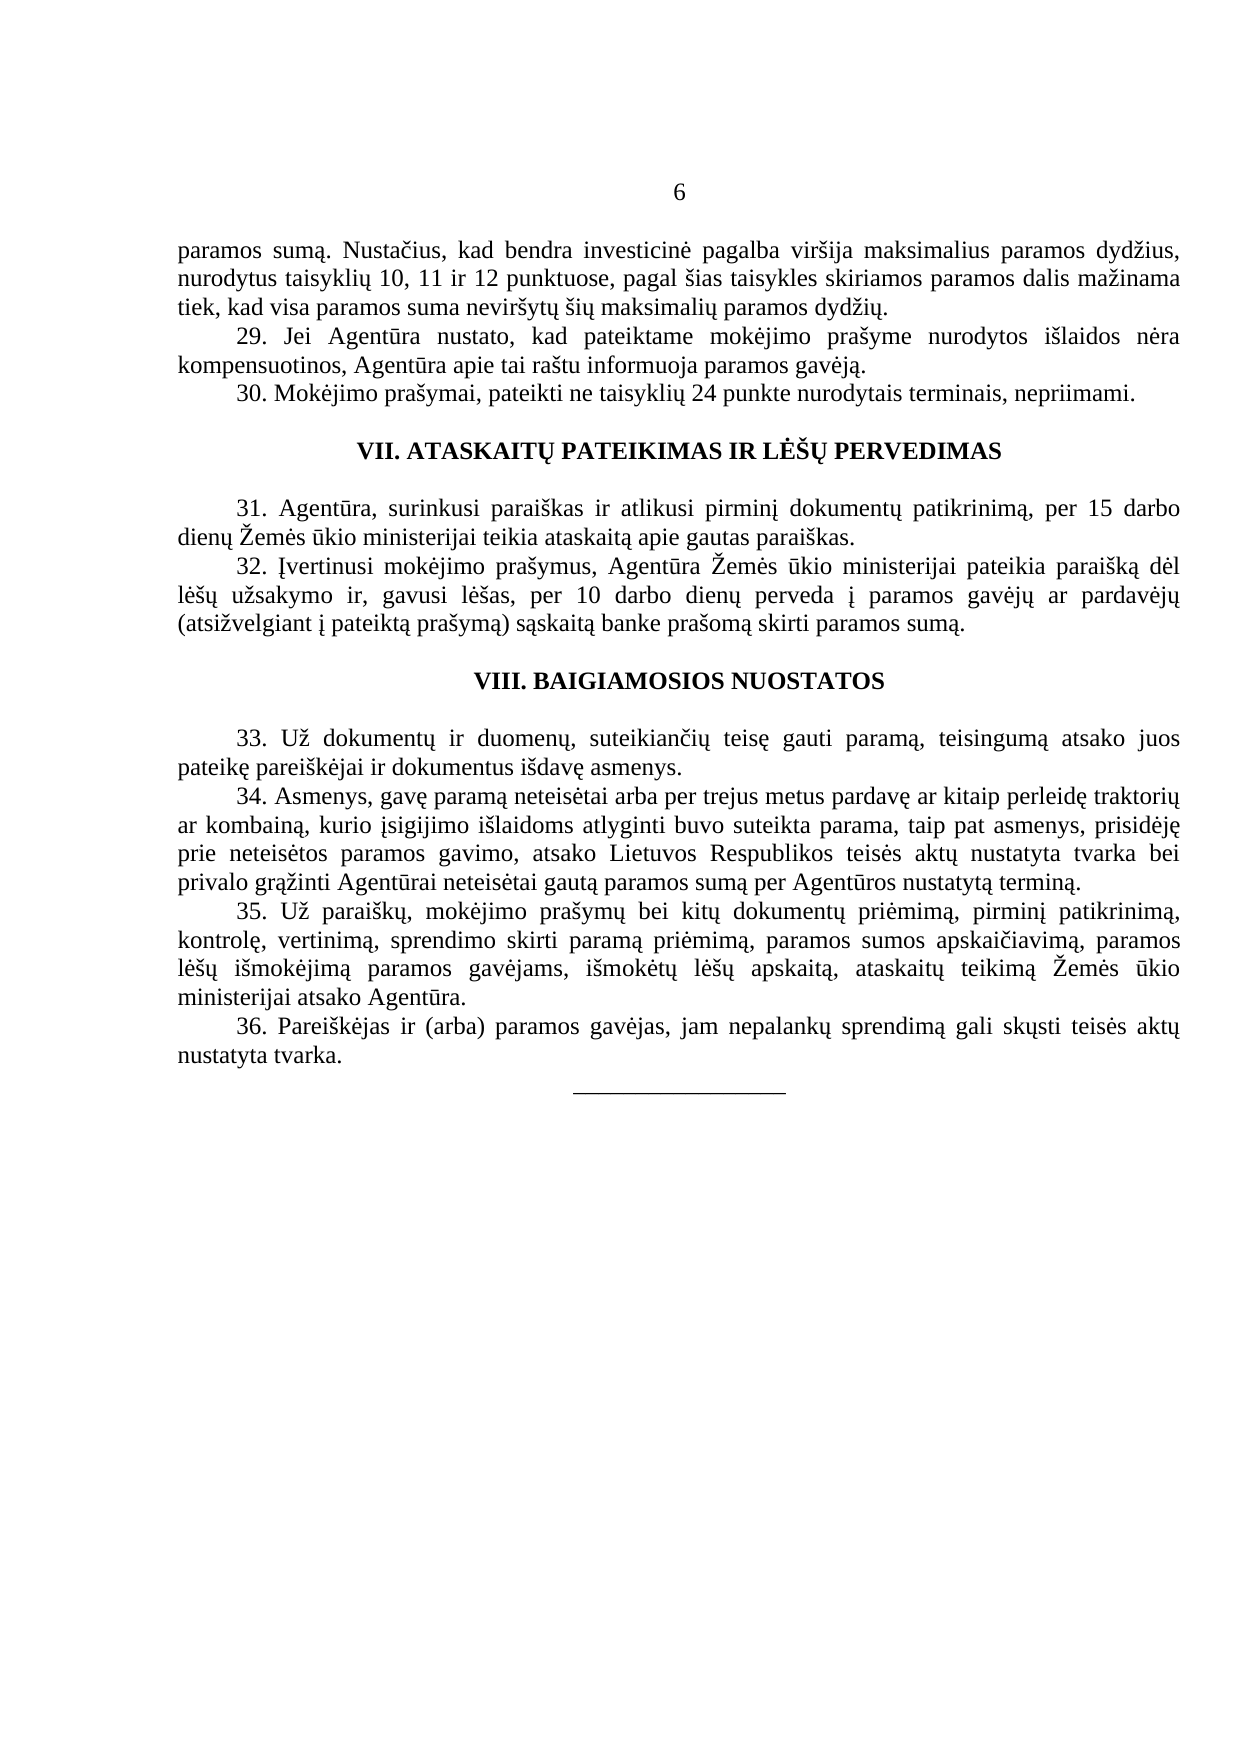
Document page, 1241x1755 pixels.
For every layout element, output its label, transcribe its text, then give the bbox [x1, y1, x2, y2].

text 33. Už dokumentų ir duomenų, suteikiančių teisę gauti paramą, teisingumą atsako juos pateikę pareiškėjai ir dokumentus išdavę asmenys. [177, 723, 1181, 781]
text 30. Mokėjimo prašymai, pateikti ne taisyklių 24 punkte nurodytais terminais, nepriimami. [177, 378, 1181, 407]
text VII. ATASKAITŲ PATEIKIMAS IR LĖŠŲ PERVEDIMAS [177, 436, 1181, 465]
text paramos sumą. Nustačius, kad bendra investicinė pagalba viršija maksimalius paramos dydžius, nurodytus taisyklių 10, 11 ir 12 punktuose, pagal šias taisykles skiriamos paramos dalis mažinama tiek, kad visa paramos suma neviršytų šių maksimalių paramos dydžių. [177, 235, 1181, 321]
text _________________ [177, 1068, 1181, 1097]
text 29. Jei Agentūra nustato, kad pateiktame mokėjimo prašyme nurodytos išlaidos nėra kompensuotinos, Agentūra apie tai raštu informuoja paramos gavėją. [177, 321, 1181, 378]
text 34. Asmenys, gavę paramą neteisėtai arba per trejus metus pardavę ar kitaip perleidę traktorių ar kombainą, kurio įsigijimo išlaidoms atlyginti buvo suteikta parama, taip pat asmenys, prisidėję prie neteisėtos paramos gavimo, atsako Lietuvos Respublikos teisės aktų nustatyta tvarka bei privalo grąžinti Agentūrai neteisėtai gautą paramos sumą per Agentūros nustatytą terminą. [177, 781, 1181, 896]
text VIII. BAIGIAMOSIOS NUOSTATOS [177, 666, 1181, 695]
text 36. Pareiškėjas ir (arba) paramos gavėjas, jam nepalankų sprendimą gali skųsti teisės aktų nustatyta tvarka. [177, 1011, 1181, 1068]
text 31. Agentūra, surinkusi paraiškas ir atlikusi pirminį dokumentų patikrinimą, per 15 darbo dienų Žemės ūkio ministerijai teikia ataskaitą apie gautas paraiškas. [177, 493, 1181, 551]
text 35. Už paraiškų, mokėjimo prašymų bei kitų dokumentų priėmimą, pirminį patikrinimą, kontrolę, vertinimą, sprendimo skirti paramą priėmimą, paramos sumos apskaičiavimą, paramos lėšų išmokėjimą paramos gavėjams, išmokėtų lėšų apskaitą, ataskaitų teikimą Žemės ūkio ministerijai atsako Agentūra. [177, 896, 1181, 1011]
text 32. Įvertinusi mokėjimo prašymus, Agentūra Žemės ūkio ministerijai pateikia paraišką dėl lėšų užsakymo ir, gavusi lėšas, per 10 darbo dienų perveda į paramos gavėjų ar pardavėjų (atsižvelgiant į pateiktą prašymą) sąskaitą banke prašomą skirti paramos sumą. [177, 551, 1181, 637]
